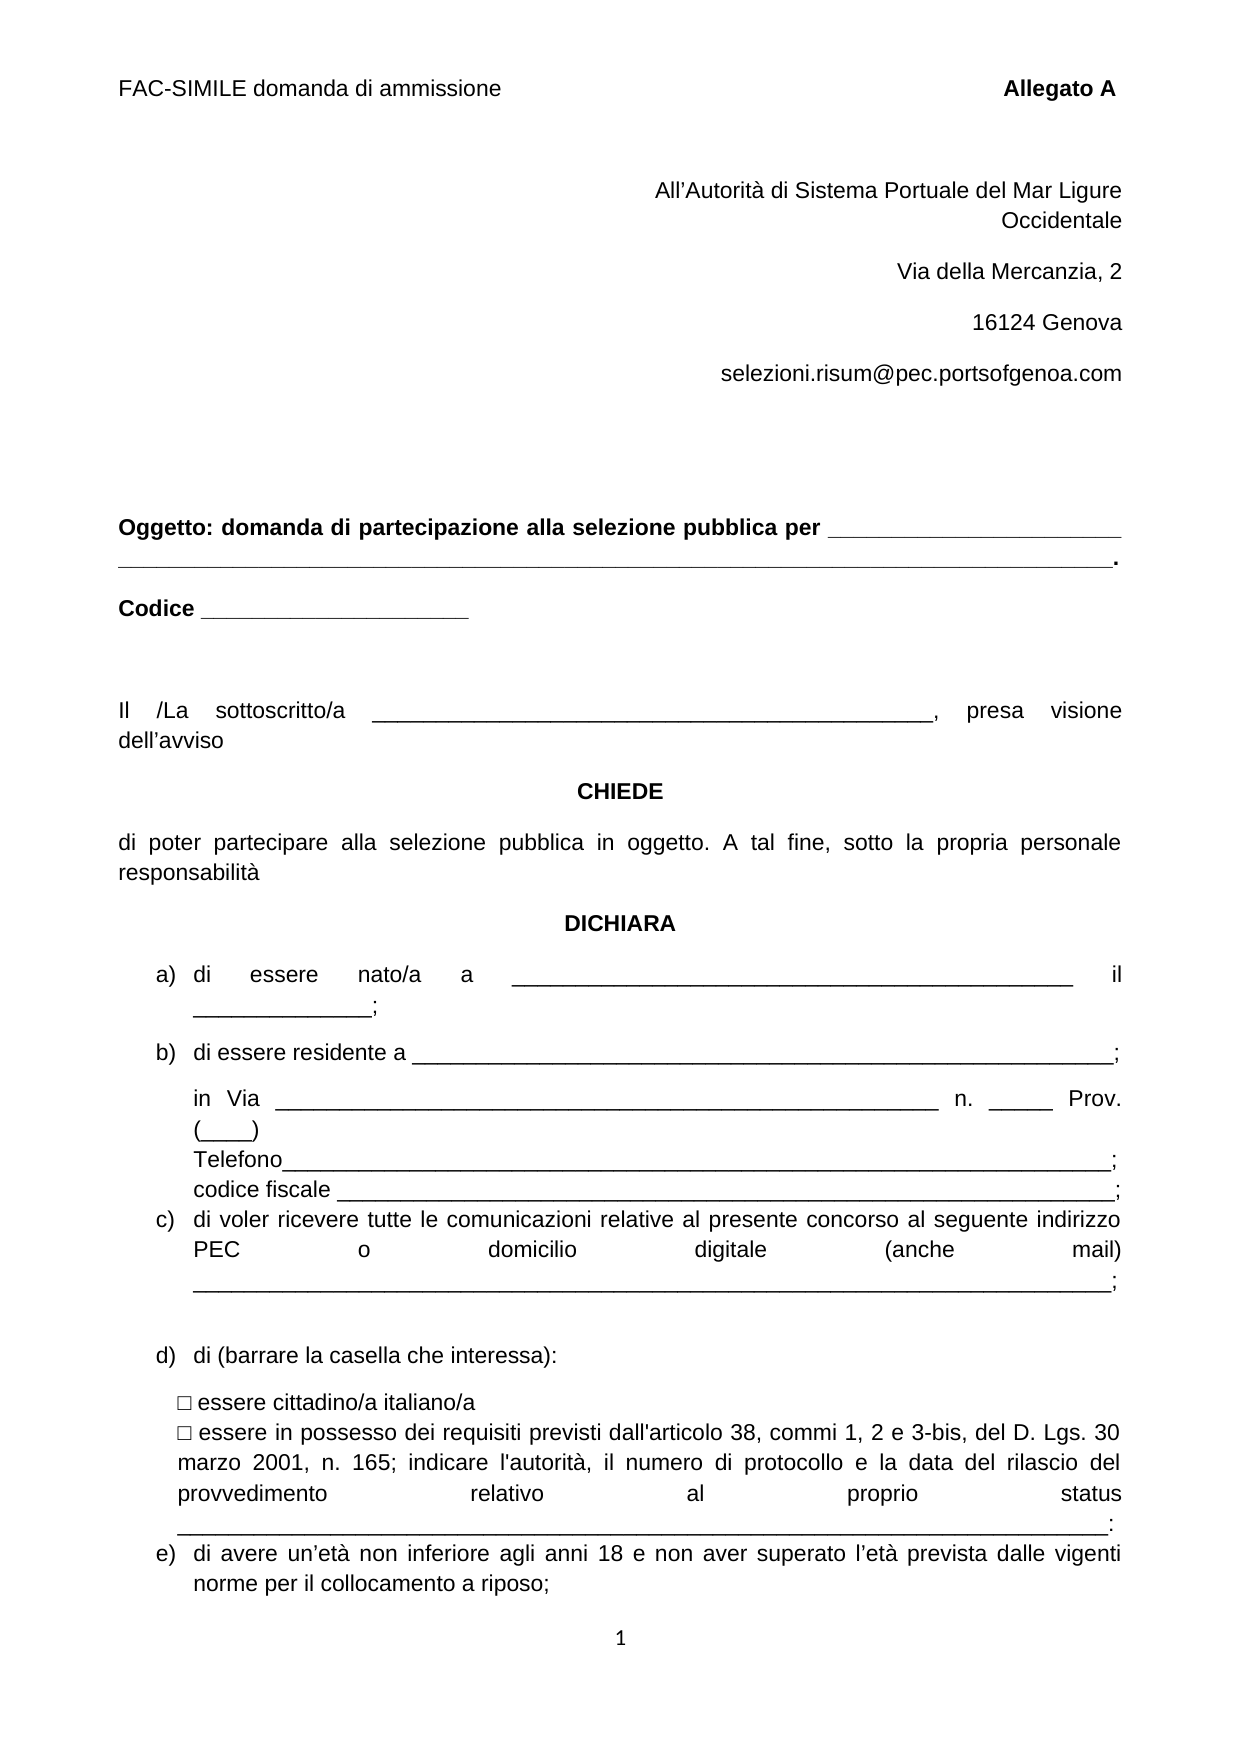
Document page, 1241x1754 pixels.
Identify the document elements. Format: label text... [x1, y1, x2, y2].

text di poter partecipare alla selezione pubblica in oggetto. A tal fine, sotto la propria personale responsabilità [118, 829, 1122, 886]
text 16124 Genova [532, 309, 1122, 336]
text FAC-SIMILE domanda di ammissione Allegato A [118, 75, 1122, 101]
list di essere nato/a a ____________________________________________ il ______________; [156, 961, 1122, 1018]
text Via della Mercanzia, 2 [532, 258, 1122, 285]
list di avere un’età non inferiore agli anni 18 e non aver superato l’età prevista dalle vigenti norme per il collocamento a riposo; [156, 1540, 1122, 1596]
text □ essere in possesso dei requisiti previsti dall'articolo 38, commi 1, 2 e 3-bis, del D. Lgs. 30 marzo 2001, n. 165; indicare l'autorità, il numero di protocollo e la data del rilascio del provvedimento relativo al proprio status _________________________________________________________________________: [177, 1419, 1122, 1536]
text □ essere cittadino/a italiano/a [177, 1389, 1122, 1415]
list di essere residente a _______________________________________________________; [156, 1038, 1122, 1065]
text Telefono_________________________________________________________________; [193, 1146, 1122, 1172]
text in Via ____________________________________________________ n. _____ Prov. (____) [193, 1085, 1122, 1142]
text selezioni.risum@pec.portsofgenoa.com [532, 360, 1122, 387]
list di (barrare la casella che interessa): [156, 1342, 1122, 1368]
text CHIEDE [118, 778, 1122, 804]
text DICHIARA [118, 910, 1122, 937]
text codice fiscale _____________________________________________________________; [193, 1176, 1122, 1202]
list di voler ricevere tutte le comunicazioni relative al presente concorso al seguente indirizzo PEC o domicilio digitale (anche mail) ________________________________________________________________________; [156, 1206, 1122, 1293]
text Il /La sottoscritto/a ____________________________________________, presa visione dell’avviso [118, 697, 1122, 753]
text All’Autorità di Sistema Portuale del Mar Ligure Occidentale [532, 177, 1122, 234]
text Codice _____________________ [118, 595, 1122, 621]
text Oggetto: domanda di partecipazione alla selezione pubblica per _______________________ ______________________________________________________________________________. [118, 513, 1122, 570]
